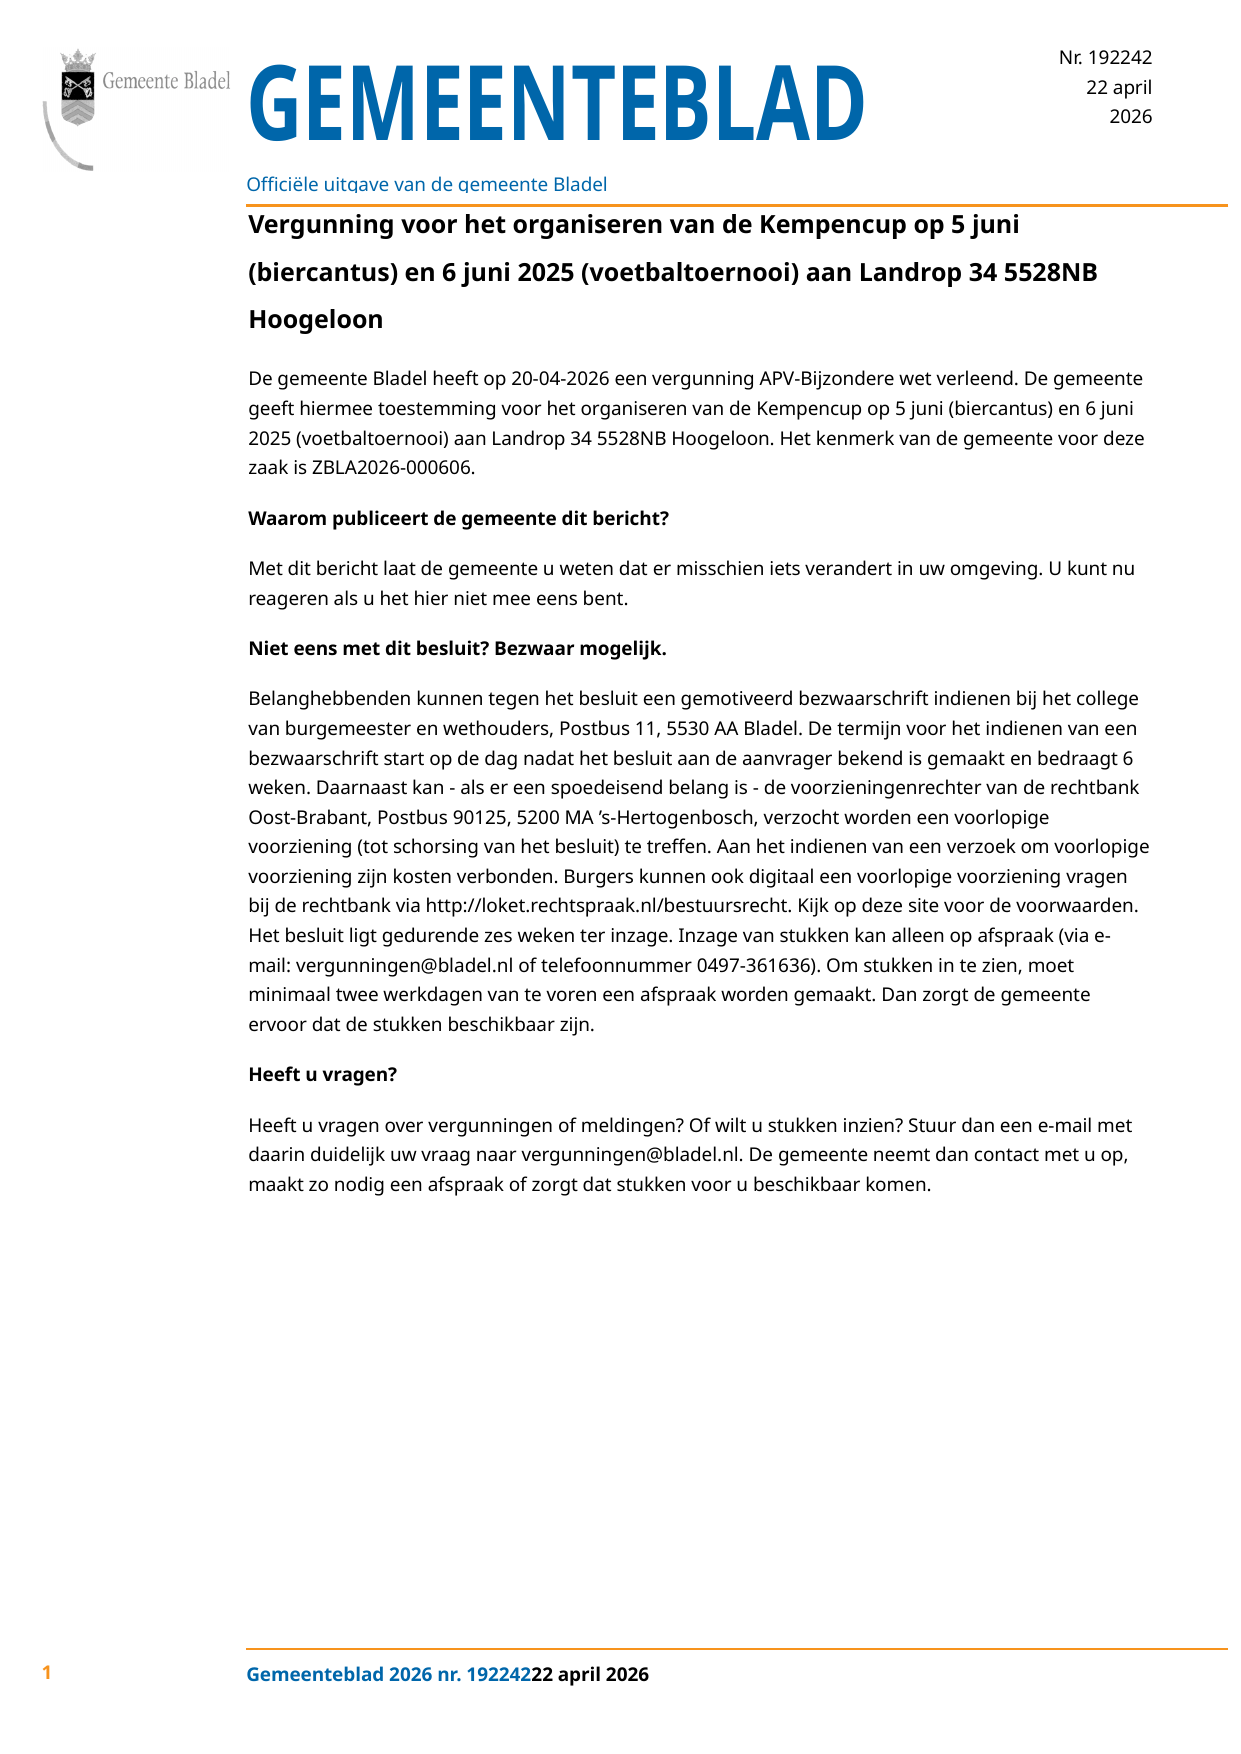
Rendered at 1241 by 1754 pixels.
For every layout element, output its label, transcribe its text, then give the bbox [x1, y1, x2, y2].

text Niet eens met dit besluit? Bezwaar mogelijk. [248, 635, 1152, 661]
text De gemeente Bladel heeft op 20-04-2026 een vergunning APV-Bijzondere wet verleend. De gemeente geeft hiermee toestemming voor het organiseren van de Kempencup op 5 juni (biercantus) en 6 juni 2025 (voetbaltoernooi) aan Landrop 34 5528NB Hoogeloon. Het kenmerk van de gemeente voor deze zaak is ZBLA2026-000606. [248, 366, 1152, 480]
text Heeft u vragen? [248, 1061, 1152, 1087]
text Met dit bericht laat de gemeente u weten dat er misschien iets verandert in uw omgeving. U kunt nu reageren als u het hier niet mee eens bent. [248, 555, 1152, 610]
text Waarom publiceert de gemeente dit bericht? [248, 505, 1152, 530]
text Heeft u vragen over vergunningen of meldingen? Of wilt u stukken inzien? Stuur dan een e-mail met daarin duidelijk uw vraag naar vergunningen@bladel.nl. De gemeente neemt dan contact met u op, maakt zo nodig een afspraak of zorgt dat stukken voor u beschikbaar komen. [248, 1112, 1152, 1197]
text Belanghebbenden kunnen tegen het besluit een gemotiveerd bezwaarschrift indienen bij het college van burgemeester en wethouders, Postbus 11, 5530 AA Bladel. De termijn voor het indienen van een bezwaarschrift start op de dag nadat het besluit aan de aanvrager bekend is gemaakt en bedraagt 6 weken. Daarnaast kan - als er een spoedeisend belang is - de voorzieningenrechter van de rechtbank Oost-Brabant, Postbus 90125, 5200 MA ’s-Hertogenbosch, verzocht worden een voorlopige voorziening (tot schorsing van het besluit) te treffen. Aan het indienen van een verzoek om voorlopige voorziening zijn kosten verbonden. Burgers kunnen ook digitaal een voorlopige voorziening vragen bij de rechtbank via http://loket.rechtspraak.nl/bestuursrecht. Kijk op deze site voor de voorwaarden. Het besluit ligt gedurende zes weken ter inzage. Inzage van stukken kan alleen op afspraak (via e-mail: vergunningen@bladel.nl of telefoonnummer 0497-361636). Om stukken in te zien, moet minimaal twee werkdagen van te voren een afspraak worden gemaakt. Dan zorgt de gemeente ervoor dat de stukken beschikbaar zijn. [248, 686, 1152, 1037]
text Vergunning voor het organiseren van de Kempencup op 5 juni (biercantus) en 6 juni 2025 (voetbaltoernooi) aan Landrop 34 5528NB Hoogeloon [248, 207, 1152, 336]
picture [41, 47, 231, 172]
